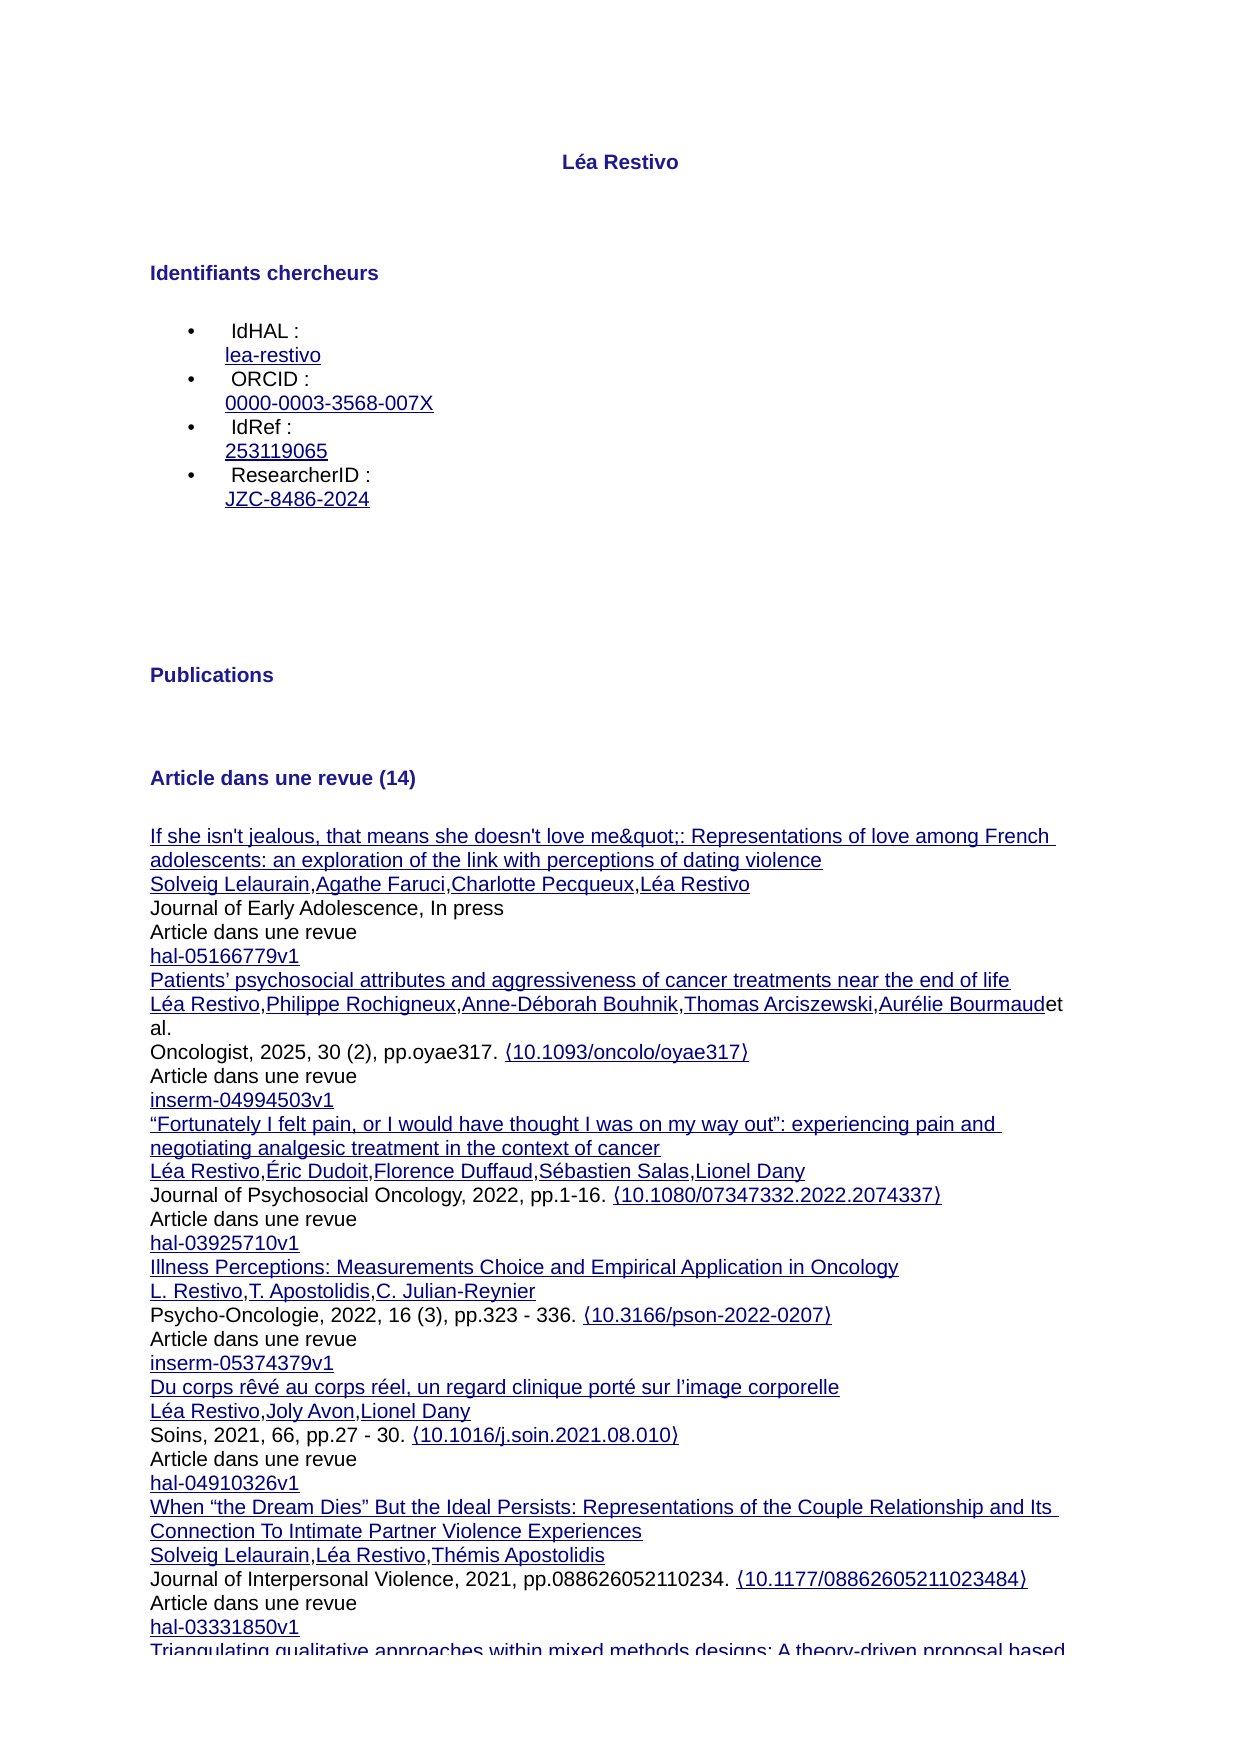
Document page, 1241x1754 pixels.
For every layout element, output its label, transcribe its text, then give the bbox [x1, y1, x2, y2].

list JZC-8486-2024 [187, 486, 1090, 510]
table_cell “Fortunately I felt pain, or I would have thought I was on my way out”: experiencing pain and negotiating analgesic treatment in the context of cancer Léa Restivo,Éric Dudoit,Florence Duffaud,Sébastien Salas,Lionel Dany Journal of Psychosocial Oncology, 2022, pp.1-16. ⟨10.1080/07347332.2022.2074337⟩ Article dans une revue hal-03925710v1 [150, 1111, 1090, 1255]
table_cell Patients’ psychosocial attributes and aggressiveness of cancer treatments near the end of life Léa Restivo,Philippe Rochigneux,Anne-Déborah Bouhnik,Thomas Arciszewski,Aurélie Bourmaudet al. Oncologist, 2025, 30 (2), pp.oyae317. ⟨10.1093/oncolo/oyae317⟩ Article dans une revue inserm-04994503v1 [150, 968, 1090, 1111]
list 253119065 [187, 438, 1090, 462]
list ORCID : [187, 367, 1090, 391]
subtitle Léa Restivo [150, 150, 1090, 174]
subtitle Article dans une revue (14) [150, 766, 1090, 789]
table_header If she isn't jealous, that means she doesn't love me&quot;: Representations of love among French adolescents: an exploration of the link with perceptions of dating violence Solveig Lelaurain,Agathe Faruci,Charlotte Pecqueux,Léa Restivo Journal of Early Adolescence, In press Article dans une revue hal-05166779v1 [150, 824, 1090, 968]
list IdHAL : [187, 319, 1090, 343]
list lea-restivo [187, 343, 1090, 367]
table_cell Illness Perceptions: Measurements Choice and Empirical Application in Oncology L. Restivo,T. Apostolidis,C. Julian-Reynier Psycho-Oncologie, 2022, 16 (3), pp.323 - 336. ⟨10.3166/pson-2022-0207⟩ Article dans une revue inserm-05374379v1 [150, 1255, 1090, 1375]
list IdRef : [187, 414, 1090, 438]
list ResearcherID : [187, 462, 1090, 486]
subtitle Publications [150, 662, 1090, 686]
table_cell Du corps rêvé au corps réel, un regard clinique porté sur l’image corporelle Léa Restivo,Joly Avon,Lionel Dany Soins, 2021, 66, pp.27 - 30. ⟨10.1016/j.soin.2021.08.010⟩ Article dans une revue hal-04910326v1 [150, 1375, 1090, 1495]
list 0000-0003-3568-007X [187, 391, 1090, 414]
subtitle Identifiants chercheurs [150, 260, 1090, 284]
table_cell Triangulating qualitative approaches within mixed methods designs: A theory-driven proposal based [150, 1639, 1090, 1655]
table_cell When “the Dream Dies” But the Ideal Persists: Representations of the Couple Relationship and Its Connection To Intimate Partner Violence Experiences Solveig Lelaurain,Léa Restivo,Thémis Apostolidis Journal of Interpersonal Violence, 2021, pp.088626052110234. ⟨10.1177/08862605211023484⟩ Article dans une revue hal-03331850v1 [150, 1495, 1090, 1638]
